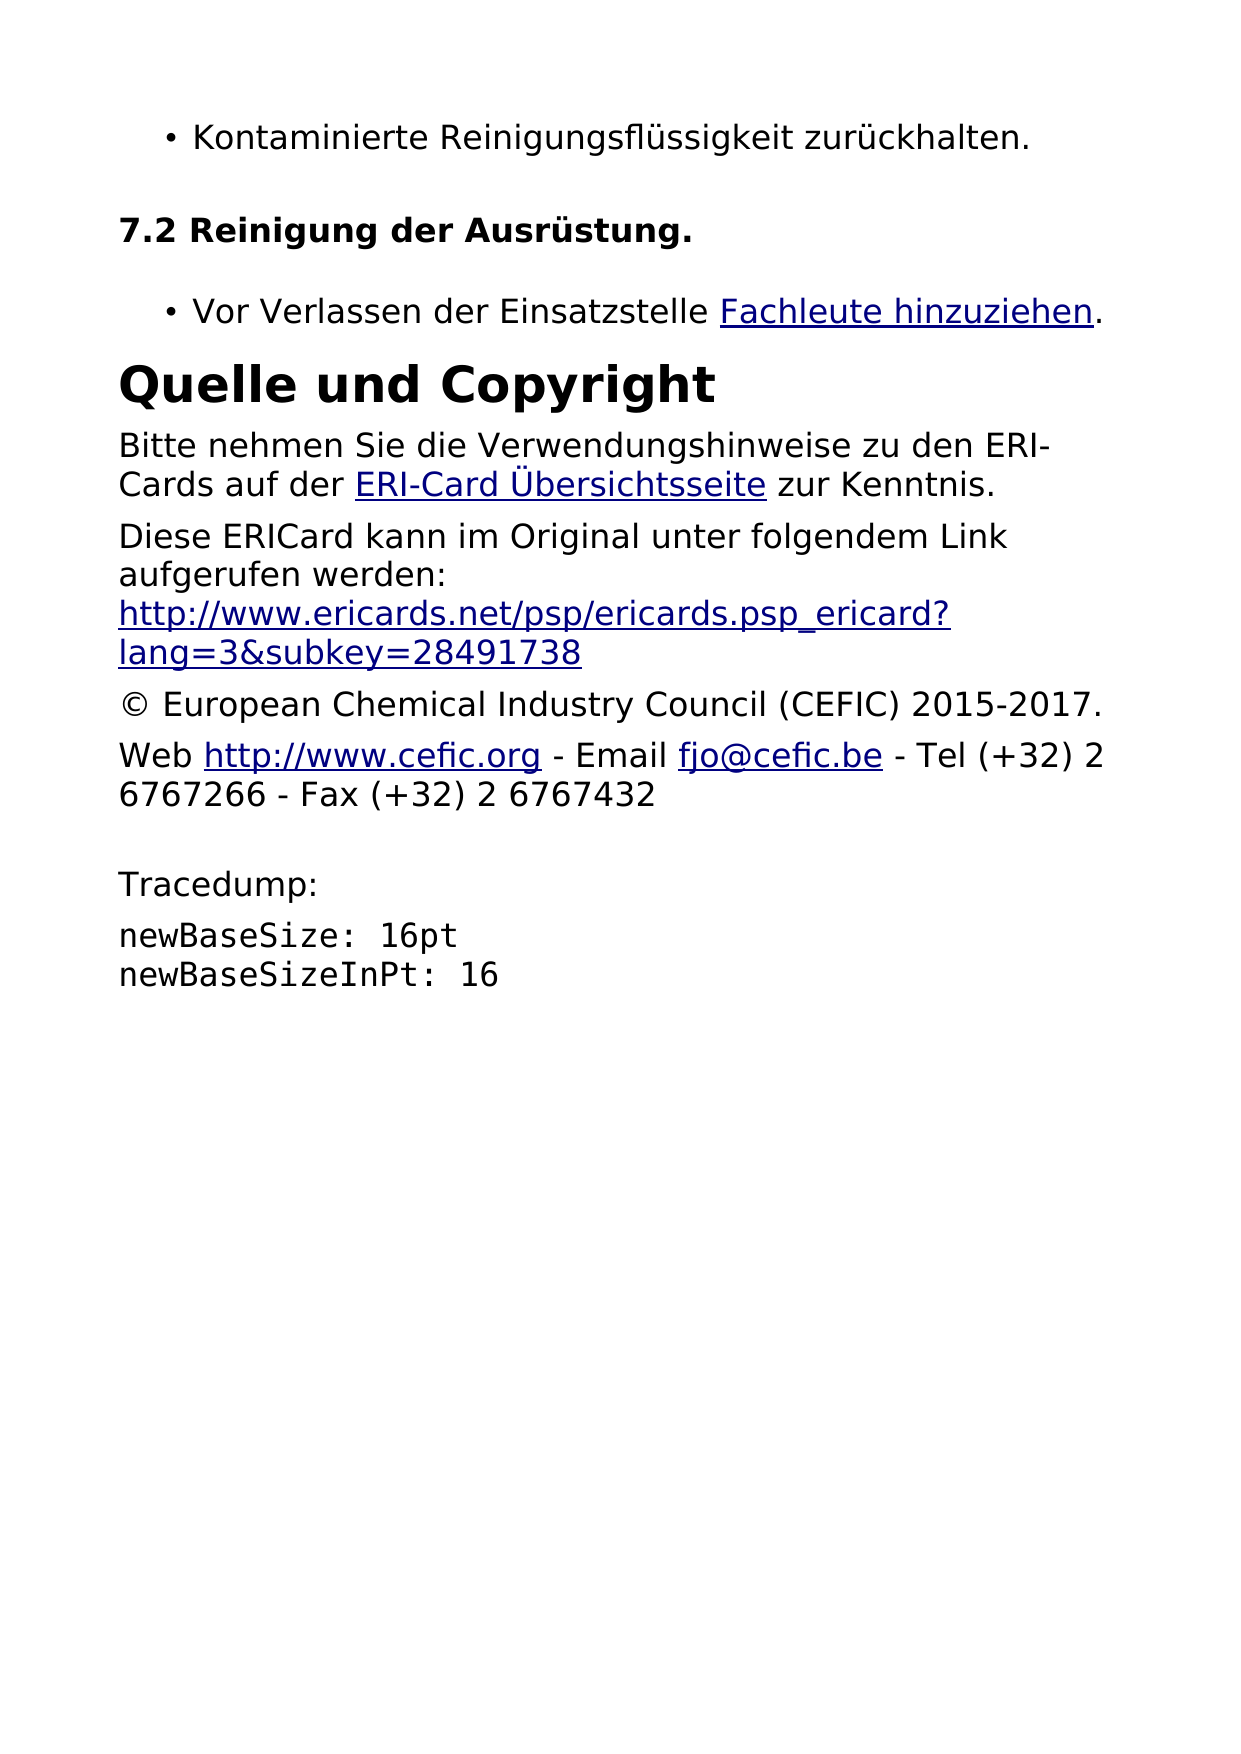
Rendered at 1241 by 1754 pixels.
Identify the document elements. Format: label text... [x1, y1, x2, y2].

text Tracedump: [118, 827, 1122, 904]
text newBaseSize: 16pt newBaseSizeInPt: 16 [118, 917, 1122, 994]
list Kontaminierte Reinigungsflüssigkeit zurückhalten. [177, 118, 1122, 157]
list Vor Verlassen der Einsatzstelle Fachleute hinzuziehen. [177, 292, 1122, 331]
subtitle Quelle und Copyright [118, 356, 1122, 414]
text Web http://www.cefic.org - Email fjo@cefic.be - Tel (+32) 2 6767266 - Fax (+32) 2 6767432 [118, 736, 1122, 814]
text Diese ERICard kann im Original unter folgendem Link aufgerufen werden: http://www.ericards.net/psp/ericards.psp_ericard?lang=3&subkey=28491738 [118, 517, 1122, 672]
text © European Chemical Industry Council (CEFIC) 2015-2017. [118, 685, 1122, 724]
text Bitte nehmen Sie die Verwendungshinweise zu den ERI-Cards auf der ERI-Card Übersichtsseite zur Kenntnis. [118, 427, 1122, 504]
subtitle 7.2 Reinigung der Ausrüstung. [118, 211, 1122, 250]
